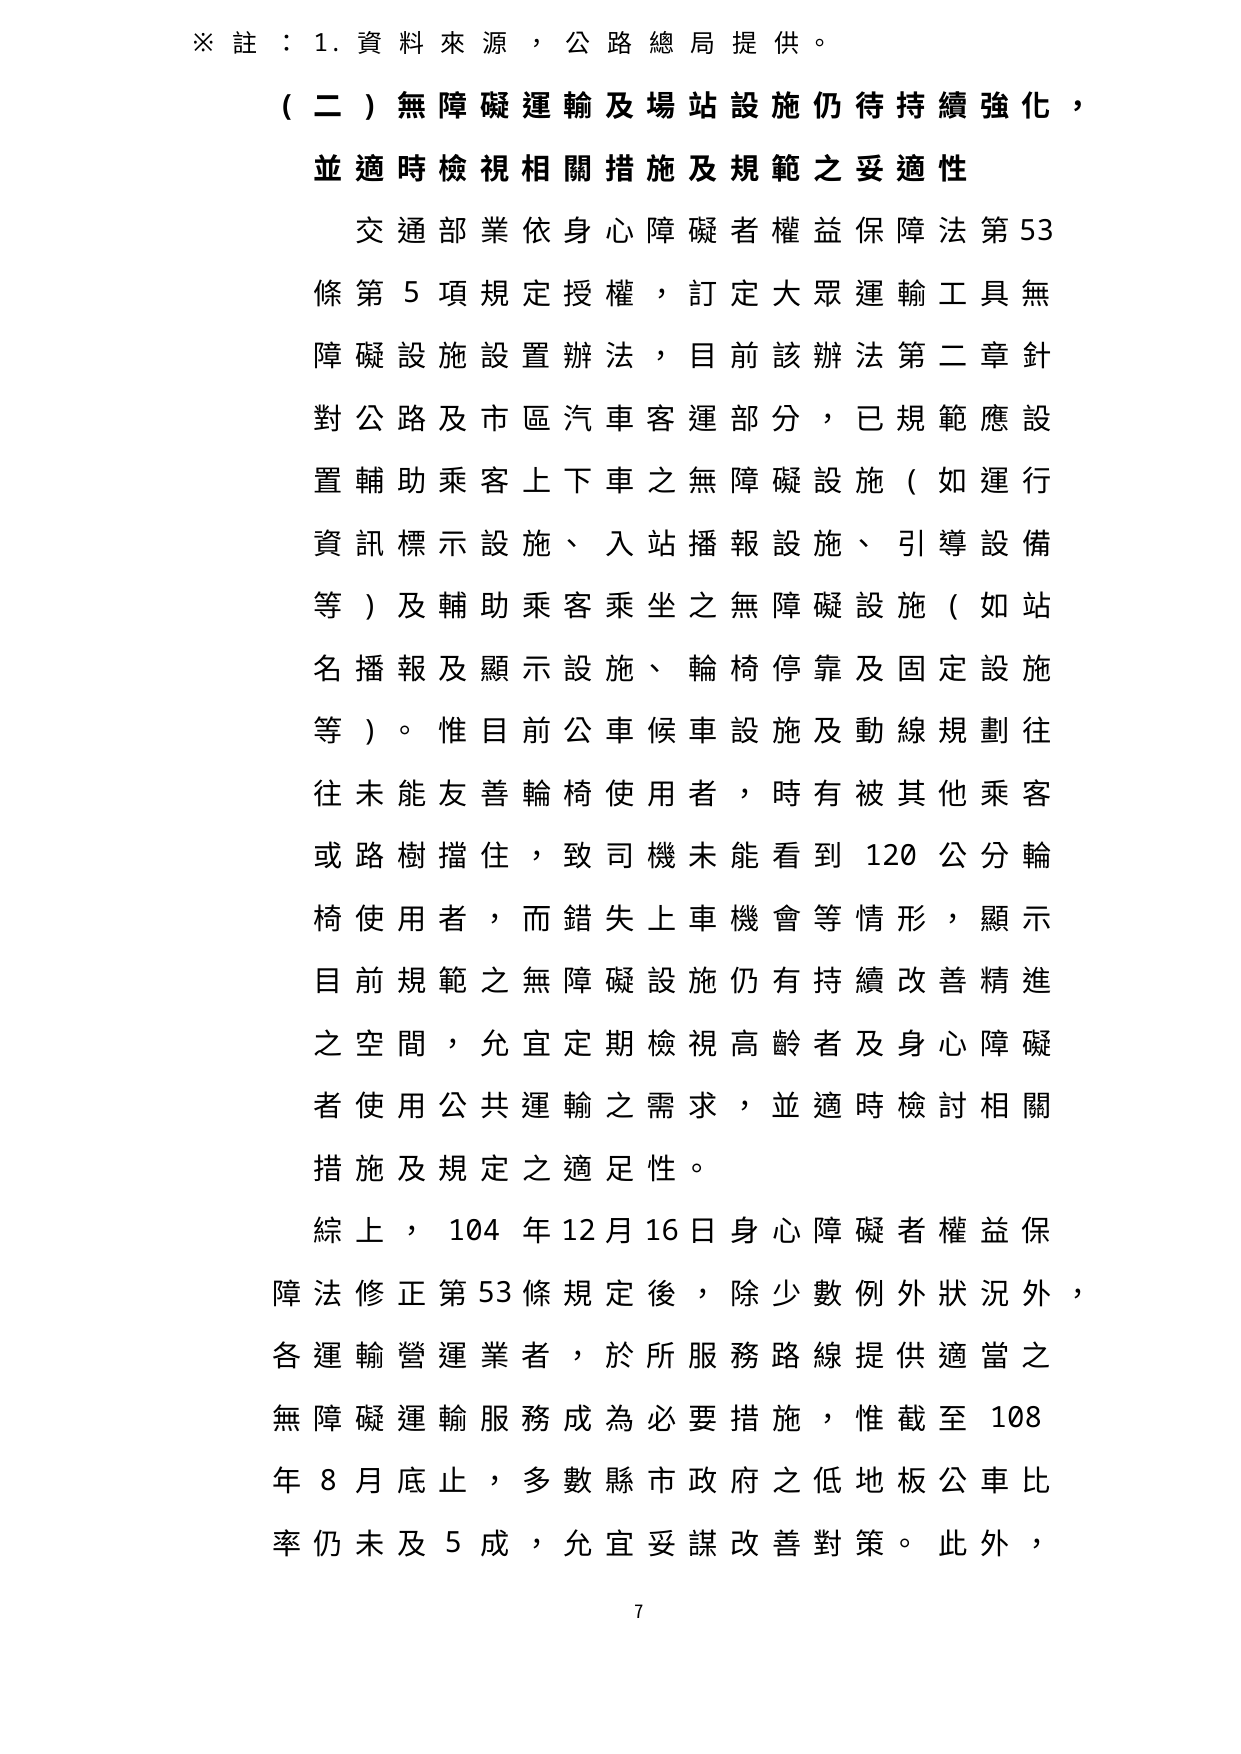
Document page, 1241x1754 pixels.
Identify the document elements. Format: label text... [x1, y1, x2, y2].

text ※註：1.資料來源，公路總局提供。 [182, 0, 1057, 62]
text 交通部業依身心障礙者權益保障法第53條第5項規定授權，訂定大眾運輸工具無障礙設施設置辦法，目前該辦法第二章針對公路及市區汽車客運部分，已規範應設置輔助乘客上下車之無障礙設施(如運行資訊標示設施、入站播報設施、引導設備等)及輔助乘客乘坐之無障礙設施(如站名播報及顯示設施、輪椅停靠及固定設施等)。惟目前公車候車設施及動線規劃往往未能友善輪椅使用者，時有被其他乘客或路樹擋住，致司機未能看到120公分輪椅使用者，而錯失上車機會等情形，顯示目前規範之無障礙設施仍有持續改善精進之空間，允宜定期檢視高齡者及身心障礙者使用公共運輸之需求，並適時檢討相關措施及規定之適足性。 [271, 187, 1057, 1187]
text 綜上，104年12月16日身心障礙者權益保障法修正第53條規定後，除少數例外狀況外，各運輸營運業者，於所服務路線提供適當之無障礙運輸服務成為必要措施，惟截至108年8月底止，多數縣市政府之低地板公車比率仍未及5成，允宜妥謀改善對策。此外，鑑於我國自107年3月起已正式邁入高齡(aged)社會，預計於115年進入超高齡(super-aged)社會；另依據衛福部統計資料顯示，自88年起至108年6月底止，我國身心障礙者人數由64.89萬人增為117.85萬人，顯示行動不便人士(包括年長者及身心障礙者)使用無障礙大眾運輸系統之需求將愈趨強烈，允應定期檢視無障礙運輸服務之適足性，俾利達成101年公路公共運輸政策白皮書「打造行無礙的社會生活環境」之理念。 [241, 1187, 1057, 1562]
text (二)無障礙運輸及場站設施仍待持續強化，並適時檢視相關措施及規範之妥適性 [241, 62, 1057, 187]
